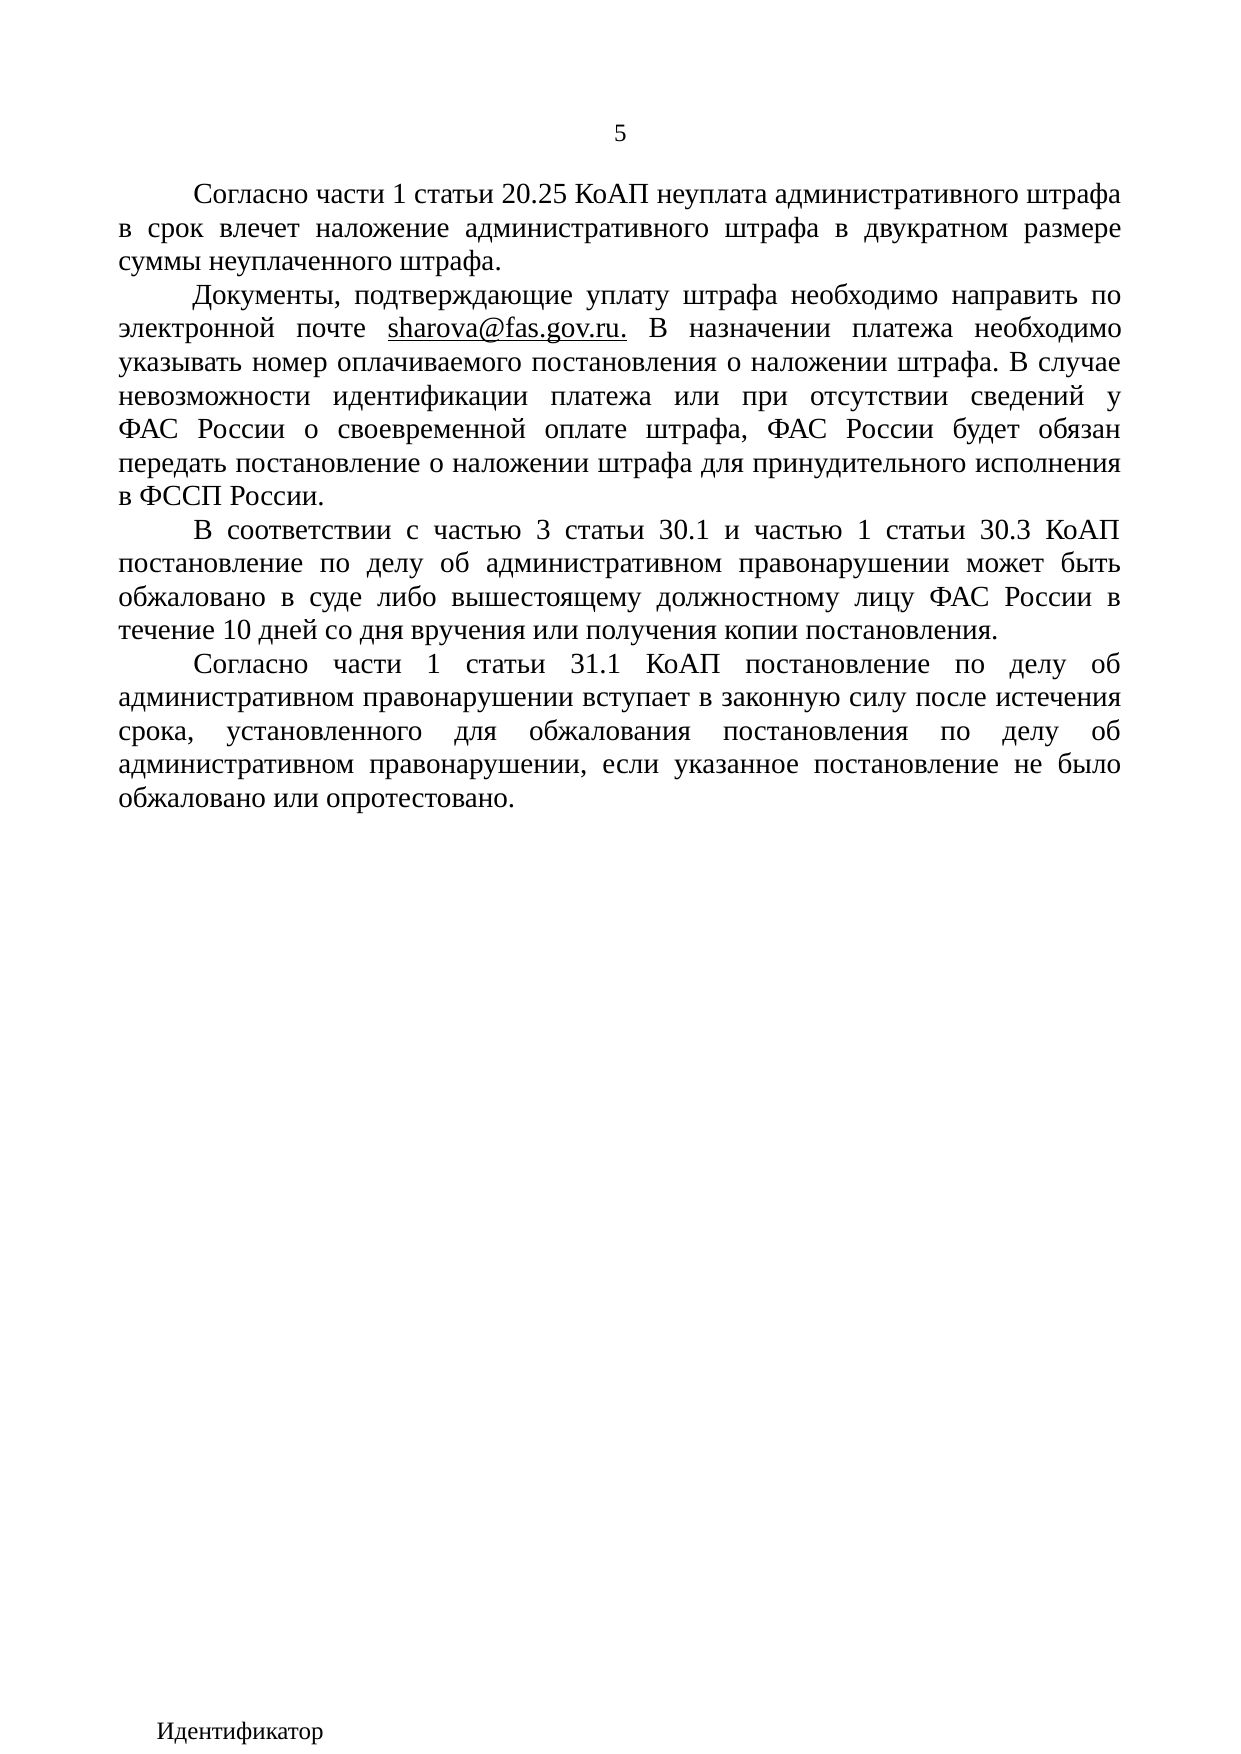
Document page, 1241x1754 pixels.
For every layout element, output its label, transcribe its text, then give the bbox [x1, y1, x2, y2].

text В соответствии с частью 3 статьи 30.1 и частью 1 статьи 30.3 КоАП постановление по делу об административном правонарушении может быть обжаловано в суде либо вышестоящему должностному лицу ФАС России в течение 10 дней со дня вручения или получения копии постановления. [118, 512, 1122, 646]
text Документы, подтверждающие уплату штрафа необходимо направить по электронной почте sharova@fas.gov.ru. В назначении платежа необходимо указывать номер оплачиваемого постановления о наложении штрафа. В случае невозможности идентификации платежа или при отсутствии сведений у ФАС России о своевременной оплате штрафа, ФАС России будет обязан передать постановление о наложении штрафа для принудительного исполнения в ФССП России. [118, 277, 1122, 512]
text Согласно части 1 статьи 31.1 КоАП постановление по делу об административном правонарушении вступает в законную силу после истечения срока, установленного для обжалования постановления по делу об административном правонарушении, если указанное постановление не было обжаловано или опротестовано. [118, 646, 1122, 814]
text Согласно части 1 статьи 20.25 КоАП неуплата административного штрафа в срок влечет наложение административного штрафа в двукратном размере суммы неуплаченного штрафа. [118, 176, 1122, 277]
